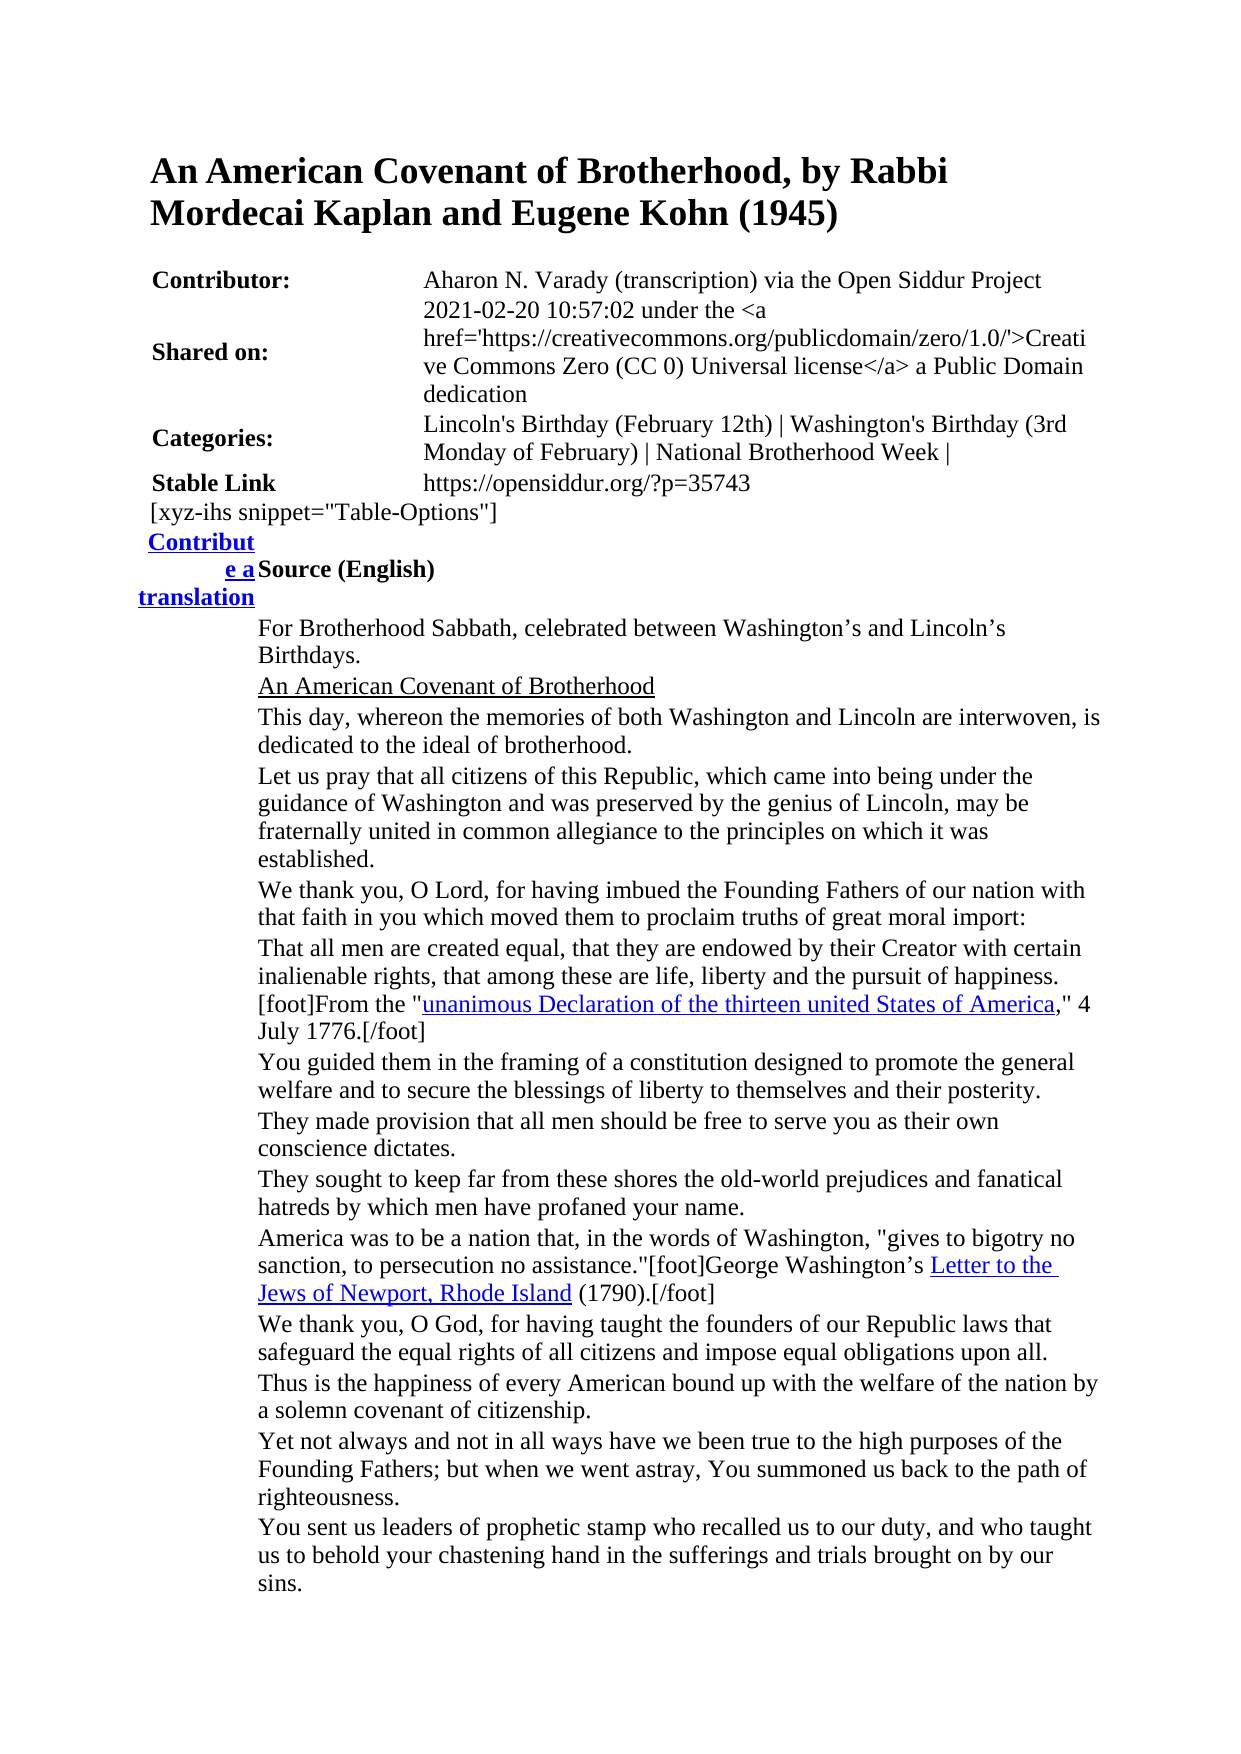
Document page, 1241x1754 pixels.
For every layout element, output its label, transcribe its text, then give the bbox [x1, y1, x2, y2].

table_cell 2021-02-20 10:57:02 under the <a href='https://creativecommons.org/publicdomain/zero/1.0/'>Creative Commons Zero (CC 0) Universal license</a> a Public Domain dedication [421, 295, 1090, 409]
table_cell [135, 1367, 256, 1426]
table_cell Stable Link [150, 468, 421, 498]
table_cell [135, 874, 256, 933]
text [xyz-ihs snippet="Table-Options"] [150, 498, 1090, 526]
table_cell Thus is the happiness of every American bound up with the welfare of the nation by a solemn covenant of citizenship. [256, 1367, 1105, 1426]
table_cell [135, 1426, 256, 1512]
table_cell [135, 671, 256, 702]
table_cell You sent us leaders of prophetic stamp who recalled us to our duty, and who taught us to behold your chastening hand in the sufferings and trials brought on by our sins. [256, 1512, 1105, 1598]
table_header Contribute a translation [135, 526, 256, 612]
table_cell They made provision that all men should be free to serve you as their own conscience dictates. [256, 1105, 1105, 1164]
table_header Aharon N. Varady (transcription) via the Open Siddur Project [421, 264, 1090, 295]
table_cell [135, 1223, 256, 1309]
table_cell https://opensiddur.org/?p=35743 [421, 468, 1090, 498]
table_cell Yet not always and not in all ways have we been true to the high purposes of the Founding Fathers; but when we went astray, You summoned us back to the path of righteousness. [256, 1426, 1105, 1512]
table_cell Shared on: [150, 295, 421, 409]
table_cell Lincoln's Birthday (February 12th) | Washington's Birthday (3rd Monday of February) | National Brotherhood Week | [421, 409, 1090, 468]
subtitle An American Covenant of Brotherhood, by Rabbi Mordecai Kaplan and Eugene Kohn (1945) [150, 150, 1090, 233]
table_cell [135, 1164, 256, 1222]
table_cell [135, 1047, 256, 1105]
table_cell [135, 760, 256, 874]
table_cell We thank you, O God, for having taught the founders of our Republic laws that safeguard the equal rights of all citizens and impose equal obligations upon all. [256, 1309, 1105, 1367]
table_cell [135, 1512, 256, 1598]
table_cell America was to be a nation that, in the words of Washington, "gives to bigotry no sanction, to persecution no assistance."[foot]George Washington’s Letter to the Jews of Newport, Rhode Island (1790).[/foot] [256, 1223, 1105, 1309]
table_cell They sought to keep far from these shores the old-world prejudices and fanatical hatreds by which men have profaned your name. [256, 1164, 1105, 1222]
table_cell This day, whereon the memories of both Washington and Lincoln are interwoven, is dedicated to the ideal of brotherhood. [256, 702, 1105, 760]
table_header Contributor: [150, 264, 421, 295]
table_cell [135, 933, 256, 1047]
table_cell Categories: [150, 409, 421, 468]
table_cell An American Covenant of Brotherhood [256, 671, 1105, 702]
table_header Source (English) [256, 526, 1105, 612]
table_cell Let us pray that all citizens of this Republic, which came into being under the guidance of Washington and was preserved by the genius of Lincoln, may be fraternally united in common allegiance to the principles on which it was established. [256, 760, 1105, 874]
table_cell [135, 702, 256, 760]
table_cell [135, 613, 256, 671]
table_cell For Brotherhood Sabbath, celebrated between Washington’s and Lincoln’s Birthdays. [256, 613, 1105, 671]
table_cell We thank you, O Lord, for having imbued the Founding Fathers of our nation with that faith in you which moved them to proclaim truths of great moral import: [256, 874, 1105, 933]
table_cell You guided them in the framing of a constitution designed to promote the general welfare and to secure the blessings of liberty to themselves and their posterity. [256, 1047, 1105, 1105]
table_cell [135, 1105, 256, 1164]
table_cell [135, 1309, 256, 1367]
table_cell That all men are created equal, that they are endowed by their Creator with certain inalienable rights, that among these are life, liberty and the pursuit of happiness.[foot]From the "unanimous Declaration of the thirteen united States of America," 4 July 1776.[/foot] [256, 933, 1105, 1047]
